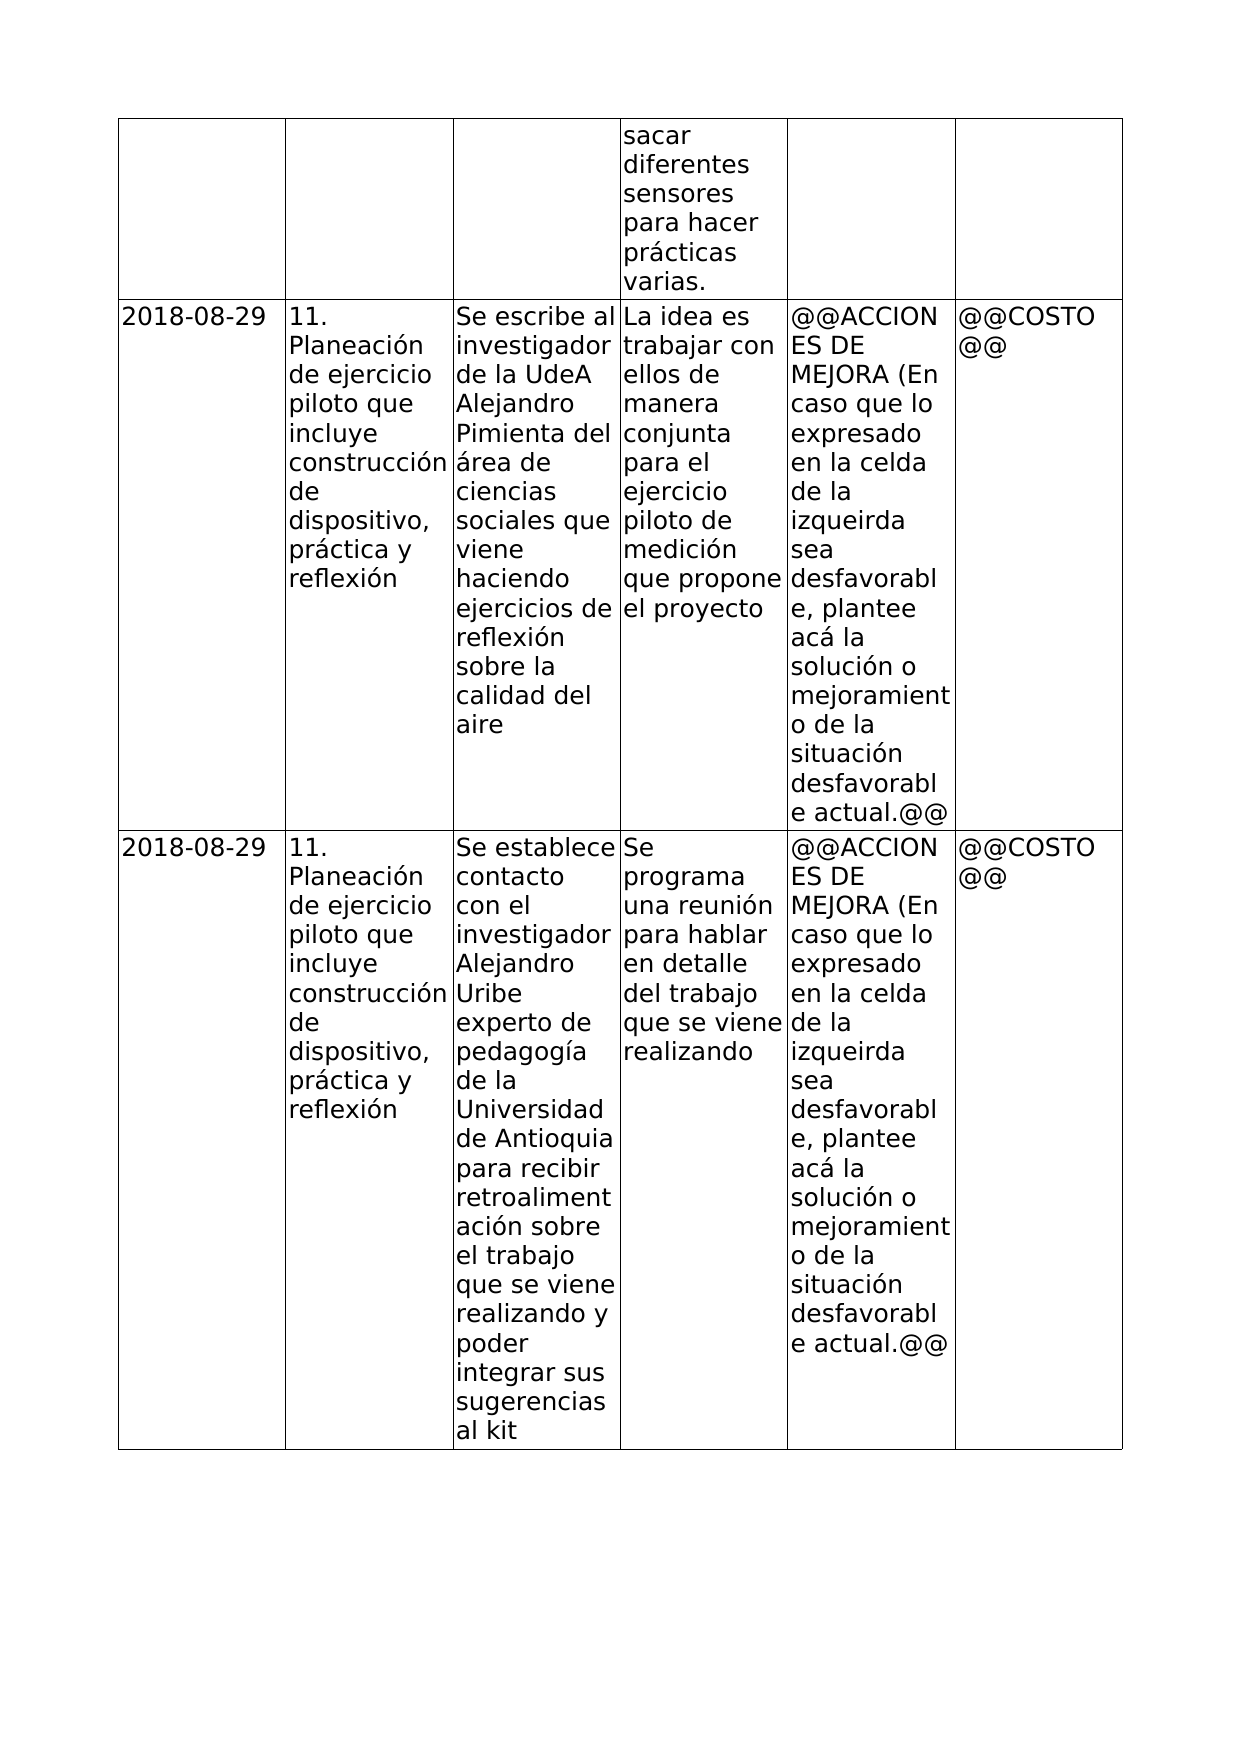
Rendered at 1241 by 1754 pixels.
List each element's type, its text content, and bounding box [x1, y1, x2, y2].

table_cell La idea es trabajar con ellos de manera conjunta para el ejercicio piloto de medición que propone el proyecto [621, 300, 787, 830]
table_cell [454, 119, 620, 299]
table_cell 11. Planeación de ejercicio piloto que incluye construcción de dispositivo, práctica y reflexión [286, 831, 453, 1448]
table_cell @@COSTO@@ [956, 300, 1122, 830]
table_cell @@ACCIONES DE MEJORA (En caso que lo expresado en la celda de la izqueirda sea desfavorable, plantee acá la solución o mejoramiento de la situación desfavorable actual.@@ [788, 831, 955, 1448]
table_cell Se programa una reunión para hablar en detalle del trabajo que se viene realizando [621, 831, 787, 1448]
table_cell 11. Planeación de ejercicio piloto que incluye construcción de dispositivo, práctica y reflexión [286, 300, 453, 830]
table_cell 2018-08-29 [119, 300, 285, 830]
table_cell Se establece contacto con el investigador Alejandro Uribe experto de pedagogía de la Universidad de Antioquia para recibir retroalimentación sobre el trabajo que se viene realizando y poder integrar sus sugerencias al kit [454, 831, 620, 1448]
table_cell Se escribe al investigador de la UdeA Alejandro Pimienta del área de ciencias sociales que viene haciendo ejercicios de reflexión sobre la calidad del aire [454, 300, 620, 830]
table_cell [788, 119, 955, 299]
table_cell [119, 119, 285, 299]
table_cell @@COSTO@@ [956, 831, 1122, 1448]
table_cell sacar diferentes sensores para hacer prácticas varias. [621, 119, 787, 299]
table_cell 2018-08-29 [119, 831, 285, 1448]
table_cell [956, 119, 1122, 299]
table_cell [286, 119, 453, 299]
table_cell @@ACCIONES DE MEJORA (En caso que lo expresado en la celda de la izqueirda sea desfavorable, plantee acá la solución o mejoramiento de la situación desfavorable actual.@@ [788, 300, 955, 830]
